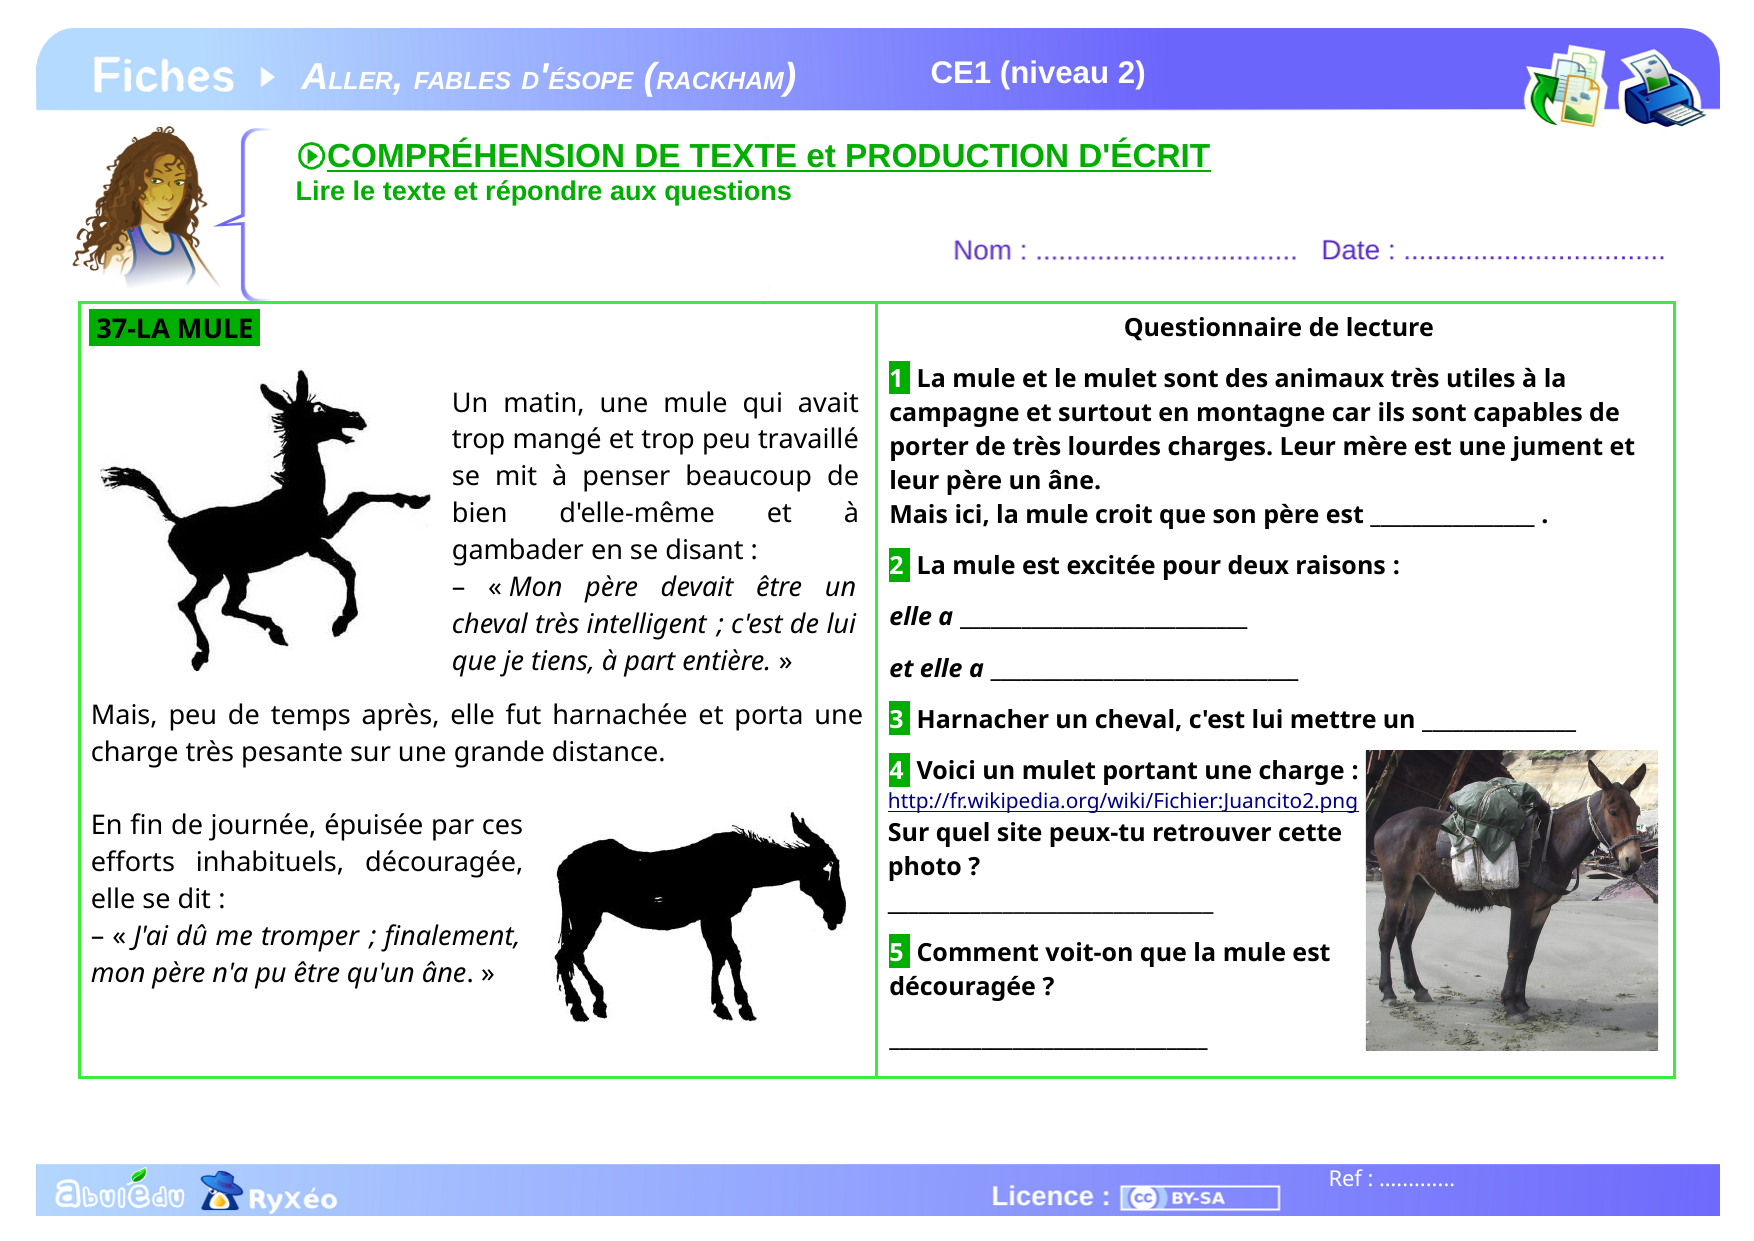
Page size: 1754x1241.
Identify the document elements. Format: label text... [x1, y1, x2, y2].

table_header 37-LA MULE Un matin, une mule qui avait trop mangé et trop peu travaillé se mit à penser beaucoup de bien d'elle-même et à gambader en se disant : – « Mon père devait être un cheval très intelligent ; c'est de lui que je tiens, à part entière. » Mais, peu de temps après, elle fut harnachée et porta une charge très pesante sur une grande distance. En fin de journée, épuisée par ces efforts inhabituels, découragée, elle se dit : – « J'ai dû me tromper ; finalement, mon père n'a pu être qu'un âne. » [81, 304, 875, 1027]
table_header Questionnaire de lecture 1 La mule et le mulet sont des animaux très utiles à la campagne et surtout en montagne car ils sont capables de porter de très lourdes charges. Leur mère est une jument et leur père un âne. Mais ici, la mule croit que son père est ________________ . 2 La mule est excitée pour deux raisons : elle a ____________________________ et elle a ______________________________ 3 Harnacher un cheval, c'est lui mettre un _______________ 4 Voici un mulet portant une charge : http://fr.wikipedia.org/wiki/Fichier:Juancito2.png Sur quel site peux-tu retrouver cette photo ? ______________________________ 5 Comment voit-on que la mule est découragée ? _______________________________ [878, 304, 1673, 1076]
table_header [81, 1028, 875, 1076]
picture [476, 220, 1277, 301]
picture [97, 368, 433, 671]
picture [1365, 750, 1659, 1051]
picture [296, 140, 326, 171]
picture [531, 807, 866, 1028]
